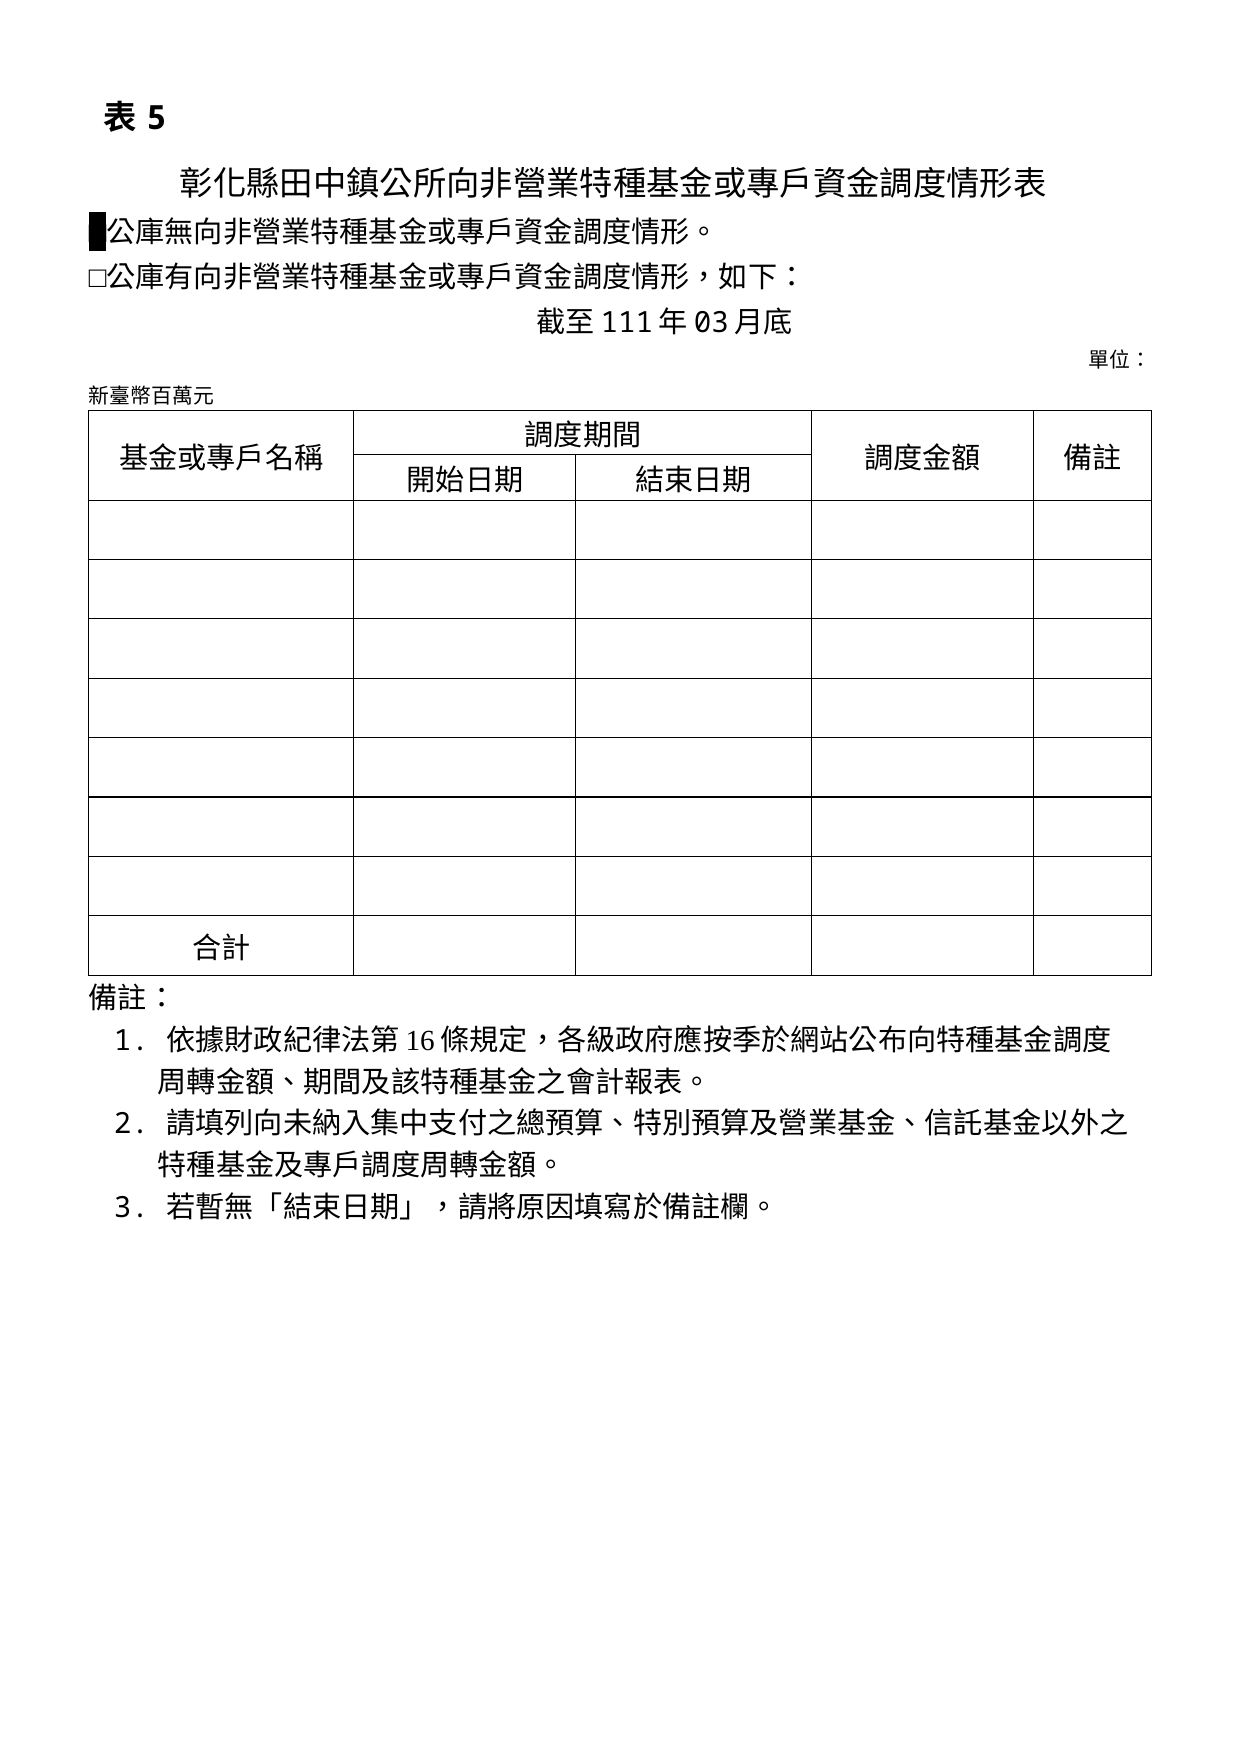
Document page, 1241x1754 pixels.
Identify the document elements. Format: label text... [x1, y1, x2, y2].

table_cell [576, 501, 811, 559]
table_cell [89, 679, 353, 737]
table_cell [812, 857, 1033, 915]
table_cell [1034, 560, 1151, 618]
table_cell [1034, 857, 1151, 915]
table_header 基金或專戶名稱 [89, 411, 353, 499]
table_cell [354, 679, 575, 737]
table_cell 開始日期 [354, 455, 575, 499]
text 彰化縣田中鎮公所向非營業特種基金或專戶資金調度情形表 [89, 162, 1137, 204]
text 截至111年03月底 [89, 304, 1137, 339]
table_cell 合計 [89, 916, 353, 974]
text 備註： [88, 976, 1137, 1017]
table_header 調度金額 [812, 411, 1033, 499]
table_cell [576, 679, 811, 737]
table_cell [354, 619, 575, 678]
table_cell [812, 619, 1033, 678]
table_cell [354, 798, 575, 856]
table_cell [576, 619, 811, 678]
table_cell [89, 560, 353, 618]
table_cell [576, 560, 811, 618]
table_cell [1034, 501, 1151, 559]
table_cell [354, 916, 575, 974]
table_cell [812, 916, 1033, 974]
text □公庫有向非營業特種基金或專戶資金調度情形，如下： [89, 259, 1137, 295]
table_cell [812, 738, 1033, 796]
table_cell 結束日期 [576, 455, 811, 499]
table_cell [576, 857, 811, 915]
table_cell [576, 916, 811, 974]
table_cell [1034, 798, 1151, 856]
table_cell [89, 798, 353, 856]
table_cell [1034, 619, 1151, 678]
table_cell [1034, 679, 1151, 737]
table_cell [1034, 738, 1151, 796]
table_cell [812, 798, 1033, 856]
text □公庫無向非營業特種基金或專戶資金調度情形。 [89, 214, 1137, 250]
text 單位：新臺幣百萬元 [89, 339, 1137, 410]
text 2. 請填列向未納入集中支付之總預算、特別預算及營業基金、信託基金以外之特種基金及專戶調度周轉金額。 [114, 1101, 1137, 1184]
text 3. 若暫無「結束日期」，請將原因填寫於備註欄。 [114, 1184, 1137, 1226]
table_cell [812, 501, 1033, 559]
table_cell [354, 857, 575, 915]
table_cell [354, 738, 575, 796]
table_cell [354, 501, 575, 559]
table_header 調度期間 [354, 411, 811, 454]
table_cell [89, 738, 353, 796]
table_cell [1034, 916, 1151, 974]
table_cell [89, 619, 353, 678]
table_cell [576, 798, 811, 856]
table_cell [576, 738, 811, 796]
table_cell [812, 679, 1033, 737]
table_header 備註 [1034, 411, 1151, 499]
table_cell [89, 501, 353, 559]
table_cell [89, 857, 353, 915]
table_cell [812, 560, 1033, 618]
text 1. 依據財政紀律法第16條規定，各級政府應按季於網站公布向特種基金調度周轉金額、期間及該特種基金之會計報表。 [114, 1017, 1137, 1101]
table_cell [354, 560, 575, 618]
